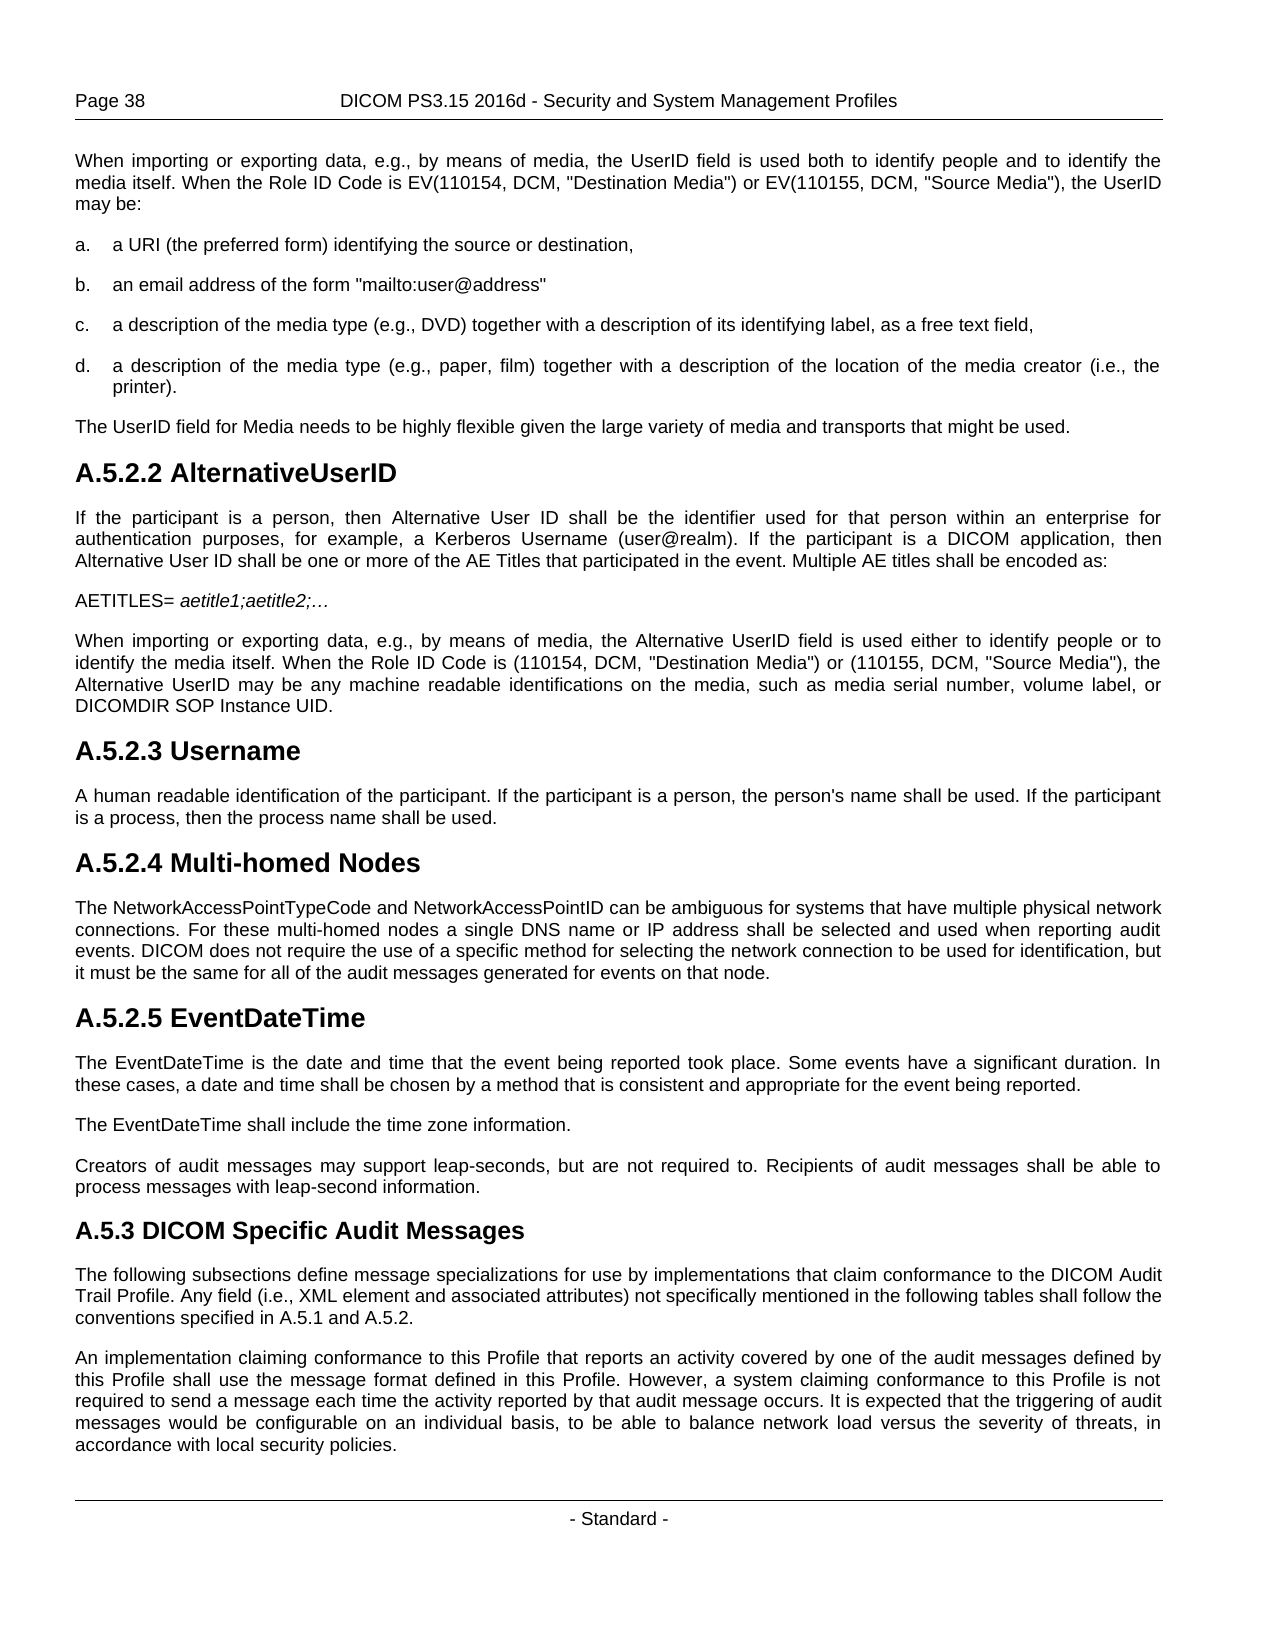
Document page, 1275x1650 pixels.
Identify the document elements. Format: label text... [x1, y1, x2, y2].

list a description of the media type (e.g., DVD) together with a description of its identifying label, as a free text field, [75, 314, 1162, 336]
list a description of the media type (e.g., paper, film) together with a description of the location of the media creator (i.e., the printer). [75, 354, 1162, 397]
list an email address of the form "mailto:user@address" [75, 274, 1162, 295]
text An implementation claiming conformance to this Profile that reports an activity covered by one of the audit messages defined by this Profile shall use the message format defined in this Profile. However, a system claiming conformance to this Profile is not required to send a message each time the activity reported by that audit message occurs. It is expected that the triggering of audit messages would be configurable on an individual basis, to be able to balance network load versus the severity of threats, in accordance with local security policies. [75, 1347, 1162, 1455]
text AETITLES= aetitle1;aetitle2;… [75, 590, 1162, 612]
text A.5.2.5 EventDateTime [75, 1002, 1162, 1033]
text The following subsections define message specializations for use by implementations that claim conformance to the DICOM Audit Trail Profile. Any field (i.e., XML element and associated attributes) not specifically mentioned in the following tables shall follow the conventions specified in A.5.1 and A.5.2. [75, 1264, 1162, 1328]
text The EventDateTime is the date and time that the event being reported took place. Some events have a significant duration. In these cases, a date and time shall be chosen by a method that is consistent and appropriate for the event being reported. [75, 1052, 1162, 1095]
text The NetworkAccessPointTypeCode and NetworkAccessPointID can be ambiguous for systems that have multiple physical network connections. For these multi-homed nodes a single DNS name or IP address shall be selected and used when reporting audit events. DICOM does not require the use of a specific method for selecting the network connection to be used for identification, but it must be the same for all of the audit messages generated for events on that node. [75, 897, 1162, 983]
text A.5.2.4 Multi-homed Nodes [75, 847, 1162, 878]
text The EventDateTime shall include the time zone information. [75, 1114, 1162, 1136]
text Creators of audit messages may support leap-seconds, but are not required to. Recipients of audit messages shall be able to process messages with leap-second information. [75, 1154, 1162, 1197]
text A human readable identification of the participant. If the participant is a person, the person's name shall be used. If the participant is a process, then the process name shall be used. [75, 785, 1162, 828]
text The UserID field for Media needs to be highly flexible given the large variety of media and transports that might be used. [75, 416, 1162, 438]
list a URI (the preferred form) identifying the source or destination, [75, 233, 1162, 255]
text A.5.2.3 Username [75, 735, 1162, 767]
text A.5.2.2 AlternativeUserID [75, 457, 1162, 488]
text When importing or exporting data, e.g., by means of media, the Alternative UserID field is used either to identify people or to identify the media itself. When the Role ID Code is (110154, DCM, "Destination Media") or (110155, DCM, "Source Media"), the Alternative UserID may be any machine readable identifications on the media, such as media serial number, volume label, or DICOMDIR SOP Instance UID. [75, 630, 1162, 717]
text A.5.3 DICOM Specific Audit Messages [75, 1216, 1162, 1245]
text When importing or exporting data, e.g., by means of media, the UserID field is used both to identify people and to identify the media itself. When the Role ID Code is EV(110154, DCM, "Destination Media") or EV(110155, DCM, "Source Media"), the UserID may be: [75, 150, 1162, 215]
text If the participant is a person, then Alternative User ID shall be the identifier used for that person within an enterprise for authentication purposes, for example, a Kerberos Username (user@realm). If the participant is a DICOM application, then Alternative User ID shall be one or more of the AE Titles that participated in the event. Multiple AE titles shall be encoded as: [75, 507, 1162, 571]
